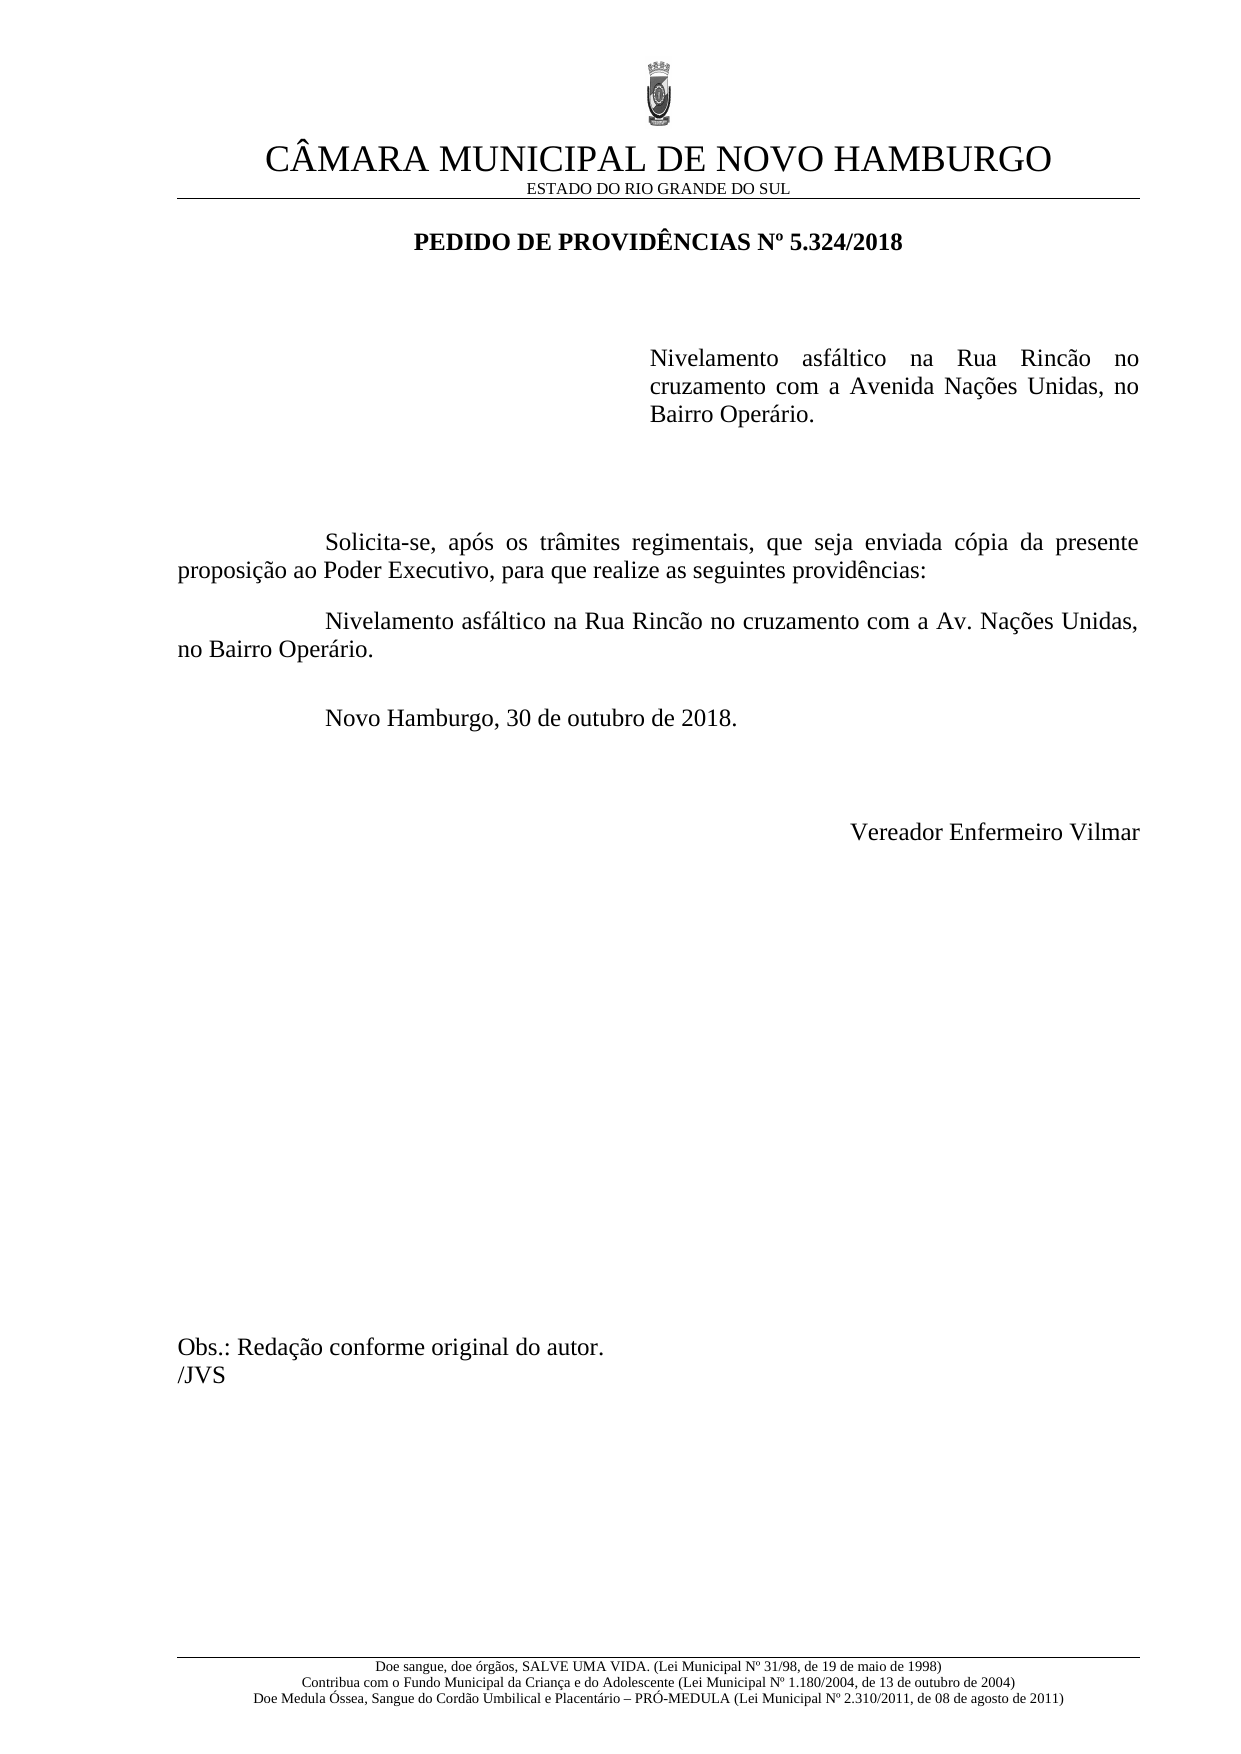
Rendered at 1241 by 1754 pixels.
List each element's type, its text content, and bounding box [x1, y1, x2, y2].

text Nivelamento asfáltico na Rua Rincão no cruzamento com a Av. Nações Unidas, no Bairro Operário. [177, 607, 1140, 662]
text Obs.: Redação conforme original do autor. [177, 1333, 1140, 1361]
text /JVS [177, 1361, 1140, 1388]
text PEDIDO DE PROVIDÊNCIAS Nº 5.324/2018 [177, 228, 1140, 256]
text Solicita-se, após os trâmites regimentais, que seja enviada cópia da presente proposição ao Poder Executivo, para que realize as seguintes providências: [177, 528, 1140, 583]
text Vereador Enfermeiro Vilmar [177, 818, 1140, 846]
text Novo Hamburgo, 30 de outubro de 2018. [177, 704, 1140, 731]
text Nivelamento asfáltico na Rua Rincão no cruzamento com a Avenida Nações Unidas, no Bairro Operário. [649, 344, 1140, 428]
